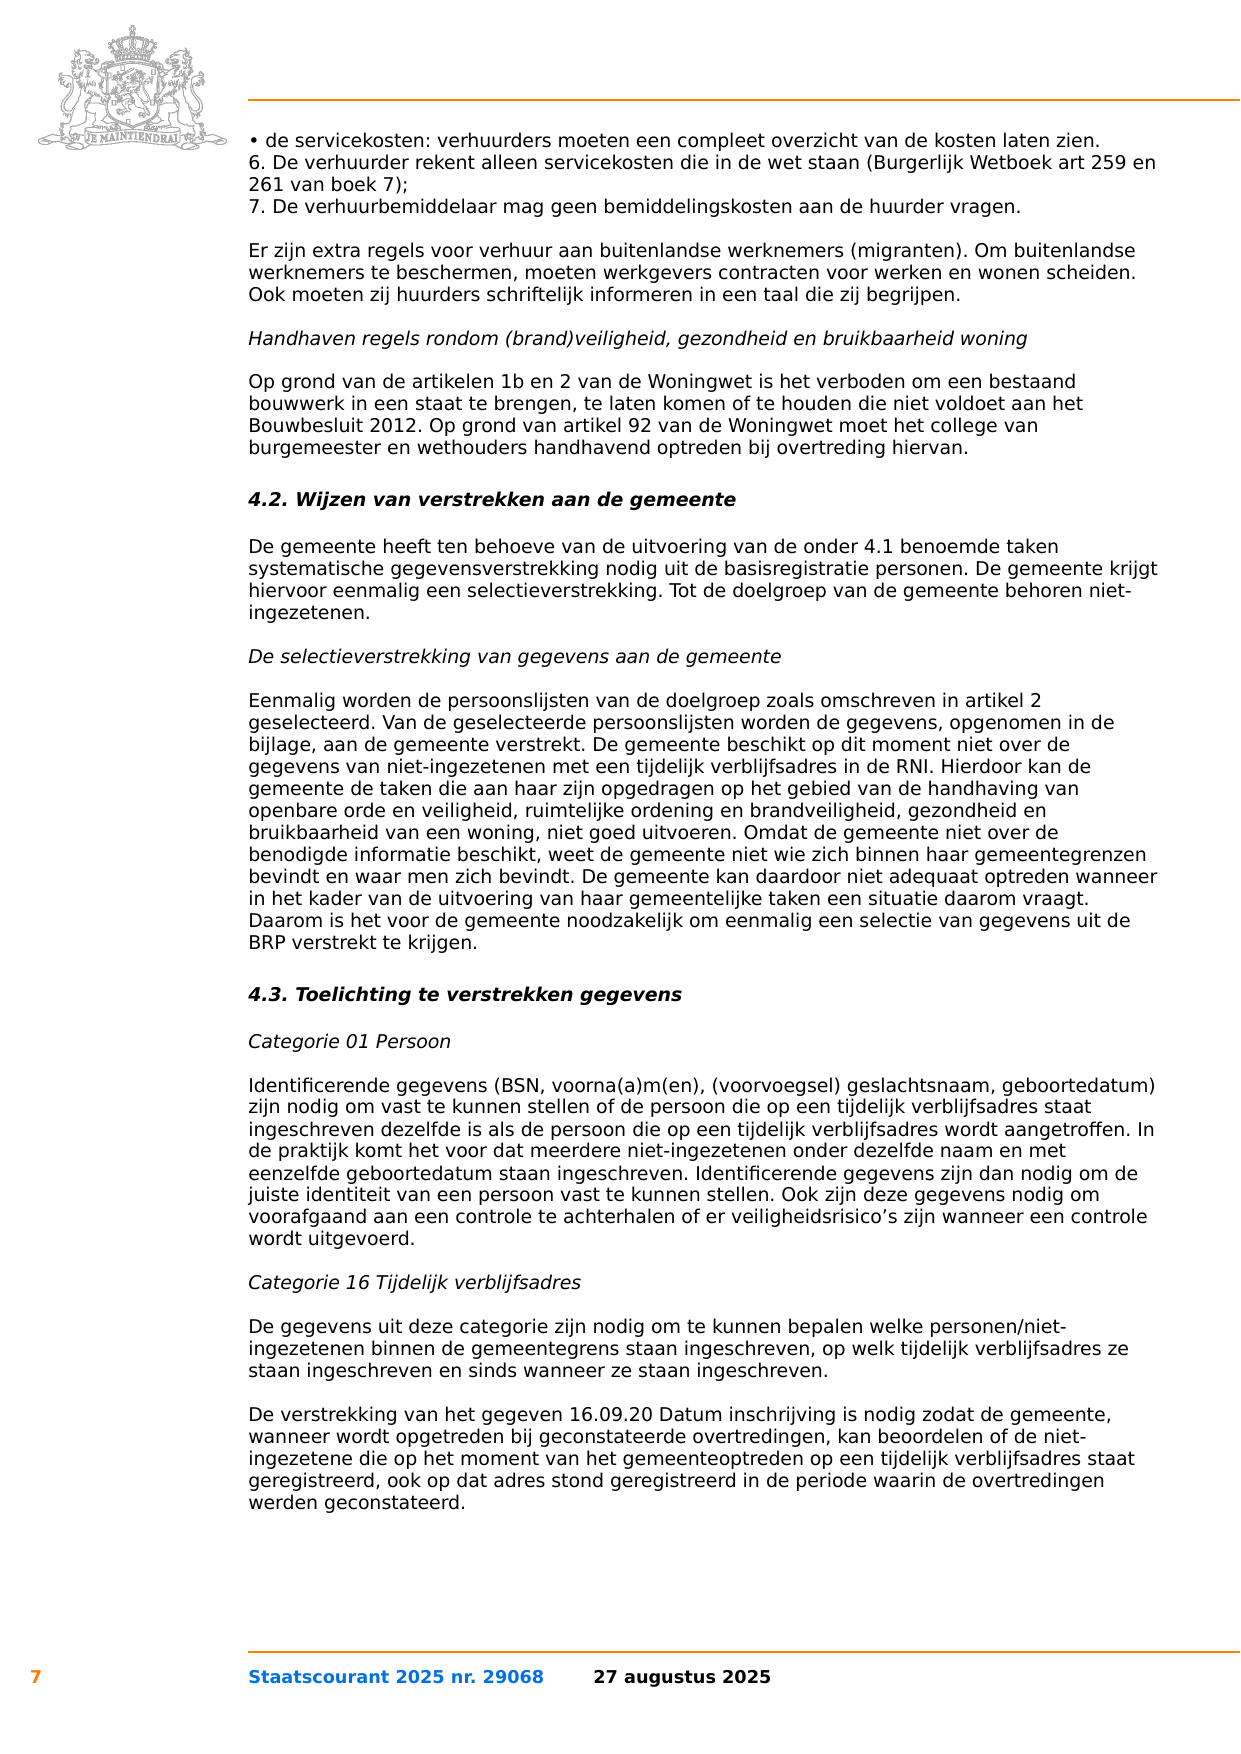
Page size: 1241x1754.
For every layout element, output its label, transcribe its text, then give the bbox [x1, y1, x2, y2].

text De verstrekking van het gegeven 16.09.20 Datum inschrijving is nodig zodat de gemeente, wanneer wordt opgetreden bij geconstateerde overtredingen, kan beoordelen of de niet-ingezetene die op het moment van het gemeenteoptreden op een tijdelijk verblijfsadres staat geregistreerd, ook op dat adres stond geregistreerd in de periode waarin de overtredingen werden geconstateerd. [248, 1404, 1163, 1514]
subtitle De selectieverstrekking van gegevens aan de gemeente [248, 646, 1163, 668]
picture [38, 25, 227, 150]
text 6. De verhuurder rekent alleen servicekosten die in de wet staan (Burgerlijk Wetboek art 259 en 261 van boek 7); [248, 152, 1163, 196]
text Op grond van de artikelen 1b en 2 van de Woningwet is het verboden om een bestaand bouwwerk in een staat te brengen, te laten komen of te houden die niet voldoet aan het Bouwbesluit 2012. Op grond van artikel 92 van de Woningwet moet het college van burgemeester en wethouders handhavend optreden bij overtreding hiervan. [248, 371, 1163, 459]
text Eenmalig worden de persoonslijsten van de doelgroep zoals omschreven in artikel 2 geselecteerd. Van de geselecteerde persoonslijsten worden de gegevens, opgenomen in de bijlage, aan de gemeente verstrekt. De gemeente beschikt op dit moment niet over de gegevens van niet-ingezetenen met een tijdelijk verblijfsadres in de RNI. Hierdoor kan de gemeente de taken die aan haar zijn opgedragen op het gebied van de handhaving van openbare orde en veiligheid, ruimtelijke ordening en brandveiligheid, gezondheid en bruikbaarheid van een woning, niet goed uitvoeren. Omdat de gemeente niet over de benodigde informatie beschikt, weet de gemeente niet wie zich binnen haar gemeentegrenzen bevindt en waar men zich bevindt. De gemeente kan daardoor niet adequaat optreden wanneer in het kader van de uitvoering van haar gemeentelijke taken een situatie daarom vraagt. Daarom is het voor de gemeente noodzakelijk om eenmalig een selectie van gegevens uit de BRP verstrekt te krijgen. [248, 690, 1163, 954]
subtitle Categorie 01 Persoon [248, 1031, 1163, 1053]
subtitle Categorie 16 Tijdelijk verblijfsadres [248, 1272, 1163, 1294]
subtitle 4.3. Toelichting te verstrekken gegevens [248, 984, 1163, 1006]
text Er zijn extra regels voor verhuur aan buitenlandse werknemers (migranten). Om buitenlandse werknemers te beschermen, moeten werkgevers contracten voor werken en wonen scheiden. Ook moeten zij huurders schriftelijk informeren in een taal die zij begrijpen. [248, 240, 1163, 306]
text De gegevens uit deze categorie zijn nodig om te kunnen bepalen welke personen/niet-ingezetenen binnen de gemeentegrens staan ingeschreven, op welk tijdelijk verblijfsadres ze staan ingeschreven en sinds wanneer ze staan ingeschreven. [248, 1316, 1163, 1382]
text De gemeente heeft ten behoeve van de uitvoering van de onder 4.1 benoemde taken systematische gegevensverstrekking nodig uit de basisregistratie personen. De gemeente krijgt hiervoor eenmalig een selectieverstrekking. Tot de doelgroep van de gemeente behoren niet-ingezetenen. [248, 536, 1163, 624]
text 7. De verhuurbemiddelaar mag geen bemiddelingskosten aan de huurder vragen. [248, 196, 1163, 218]
text Identificerende gegevens (BSN, voorna(a)m(en), (voorvoegsel) geslachtsnaam, geboortedatum) zijn nodig om vast te kunnen stellen of de persoon die op een tijdelijk verblijfsadres staat ingeschreven dezelfde is als de persoon die op een tijdelijk verblijfsadres wordt aangetroffen. In de praktijk komt het voor dat meerdere niet-ingezetenen onder dezelfde naam en met eenzelfde geboortedatum staan ingeschreven. Identificerende gegevens zijn dan nodig om de juiste identiteit van een persoon vast te kunnen stellen. Ook zijn deze gegevens nodig om voorafgaand aan een controle te achterhalen of er veiligheidsrisico’s zijn wanneer een controle wordt uitgevoerd. [248, 1074, 1163, 1250]
text • de servicekosten: verhuurders moeten een compleet overzicht van de kosten laten zien. [248, 130, 1163, 152]
subtitle 4.2. Wijzen van verstrekken aan de gemeente [248, 489, 1163, 511]
subtitle Handhaven regels rondom (brand)veiligheid, gezondheid en bruikbaarheid woning [248, 327, 1163, 349]
